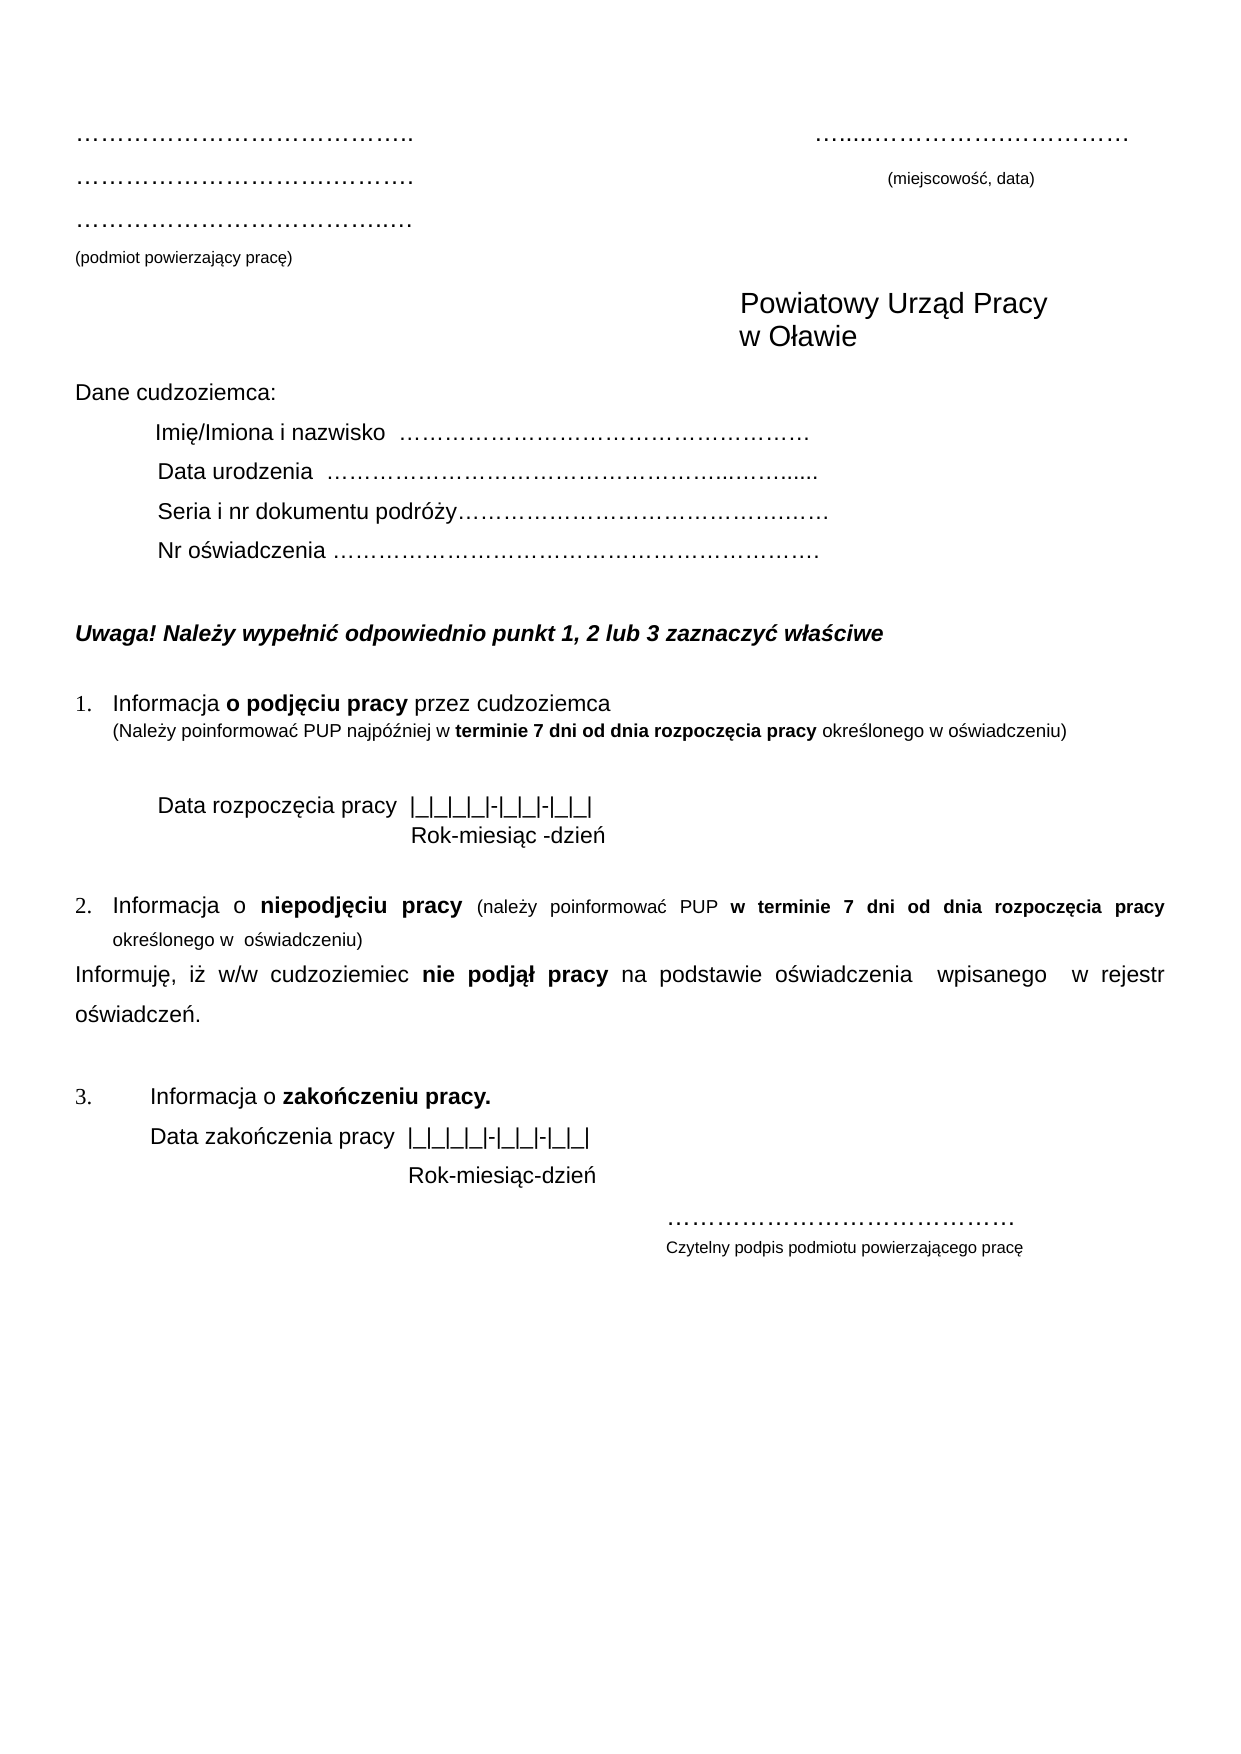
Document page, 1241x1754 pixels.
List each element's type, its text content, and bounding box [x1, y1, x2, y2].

text ………………………….………. (miejscowość, data) [75, 161, 1165, 190]
list Rok-miesiąc -dzień [379, 822, 1165, 848]
text ………………………………..… [75, 204, 1165, 233]
list Seria i nr dokumentu podróży…………………………………….…… [157, 498, 1165, 524]
text ………………………………….. ….....…………….…………… [75, 118, 1165, 147]
list Data zakończenia pracy |_|_|_|_|-|_|_|-|_|_| [112, 1123, 1165, 1149]
text Powiatowy Urząd Pracy [75, 286, 1165, 319]
list Informacja o podjęciu pracy przez cudzoziemca [75, 689, 1165, 716]
text Data urodzenia ……………………………………………...……...... [84, 458, 1165, 484]
list Informacja o zakończeniu pracy. [75, 1083, 1165, 1109]
list Data rozpoczęcia pracy |_|_|_|_|-|_|_|-|_|_| [157, 792, 1165, 818]
text w Oławie [444, 319, 1165, 353]
text Dane cudzoziemca: [75, 379, 1165, 406]
text (podmiot powierzający pracę) [75, 247, 1165, 267]
list (Należy poinformować PUP najpóźniej w terminie 7 dni od dnia rozpoczęcia pracy określonego w oświadczeniu) [112, 720, 1165, 741]
list Nr oświadczenia ………………………………………………………. [157, 537, 1165, 563]
list Rok-miesiąc-dzień [112, 1162, 1165, 1189]
list Informuję, iż w/w cudzoziemiec nie podjął pracy na podstawie oświadczenia wpisanego w rejestr oświadczeń. [75, 961, 1165, 1027]
text Czytelny podpis podmiotu powierzającego pracę [75, 1231, 1165, 1259]
list Informacja o niepodjęciu pracy (należy poinformować PUP w terminie 7 dni od dnia rozpoczęcia pracy określonego w oświadczeniu) [75, 892, 1165, 950]
text …………………………………… [75, 1202, 1165, 1231]
text Uwaga! Należy wypełnić odpowiednio punkt 1, 2 lub 3 zaznaczyć właściwe [75, 620, 1165, 646]
text Imię/Imiona i nazwisko ……………………………………………… [75, 419, 1165, 445]
